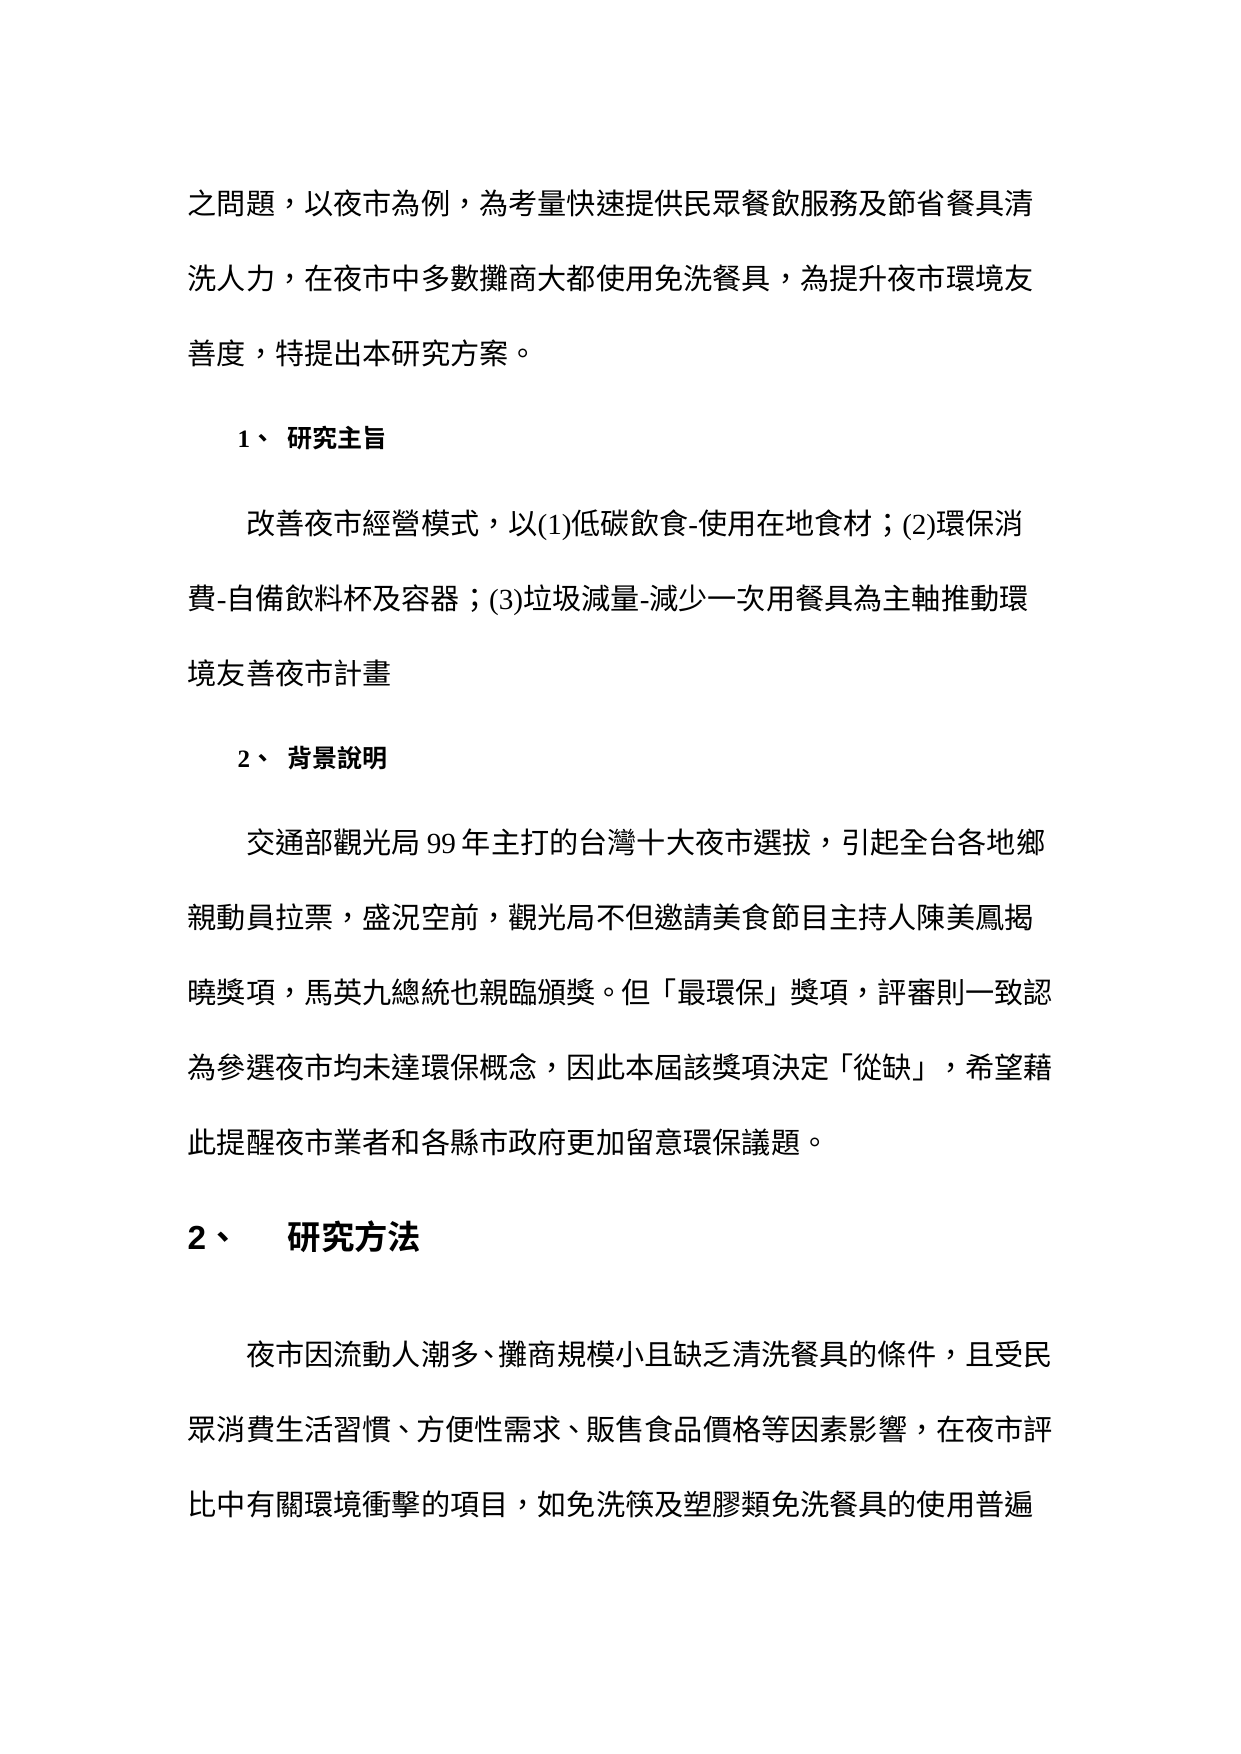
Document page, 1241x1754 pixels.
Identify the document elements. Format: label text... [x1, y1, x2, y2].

list 研究主旨 [237, 419, 1053, 455]
text 之問題，以夜市為例，為考量快速提供民眾餐飲服務及節省餐具清洗人力，在夜市中多數攤商大都使用免洗餐具，為提升夜市環境友善度，特提出本研究方案。 [187, 164, 1053, 389]
list 背景說明 [237, 738, 1053, 774]
list 研究方法 [187, 1197, 1053, 1272]
text 夜市因流動人潮多、攤商規模小且缺乏清洗餐具的條件，且受民眾消費生活習慣、方便性需求、販售食品價格等因素影響，在夜市評比中有關環境衝擊的項目，如免洗筷及塑膠類免洗餐具的使用普遍 [187, 1315, 1053, 1540]
text 改善夜市經營模式，以(1)低碳飲食-使用在地食材；(2)環保消費-自備飲料杯及容器；(3)垃圾減量-減少一次用餐具為主軸推動環境友善夜市計畫 [187, 484, 1053, 709]
text 交通部觀光局99年主打的台灣十大夜市選拔，引起全台各地鄉親動員拉票，盛況空前，觀光局不但邀請美食節目主持人陳美鳳揭曉獎項，馬英九總統也親臨頒獎。但「最環保」獎項，評審則一致認為參選夜市均未達環保概念，因此本屆該獎項決定「從缺」，希望藉此提醒夜市業者和各縣市政府更加留意環保議題。 [187, 804, 1053, 1179]
